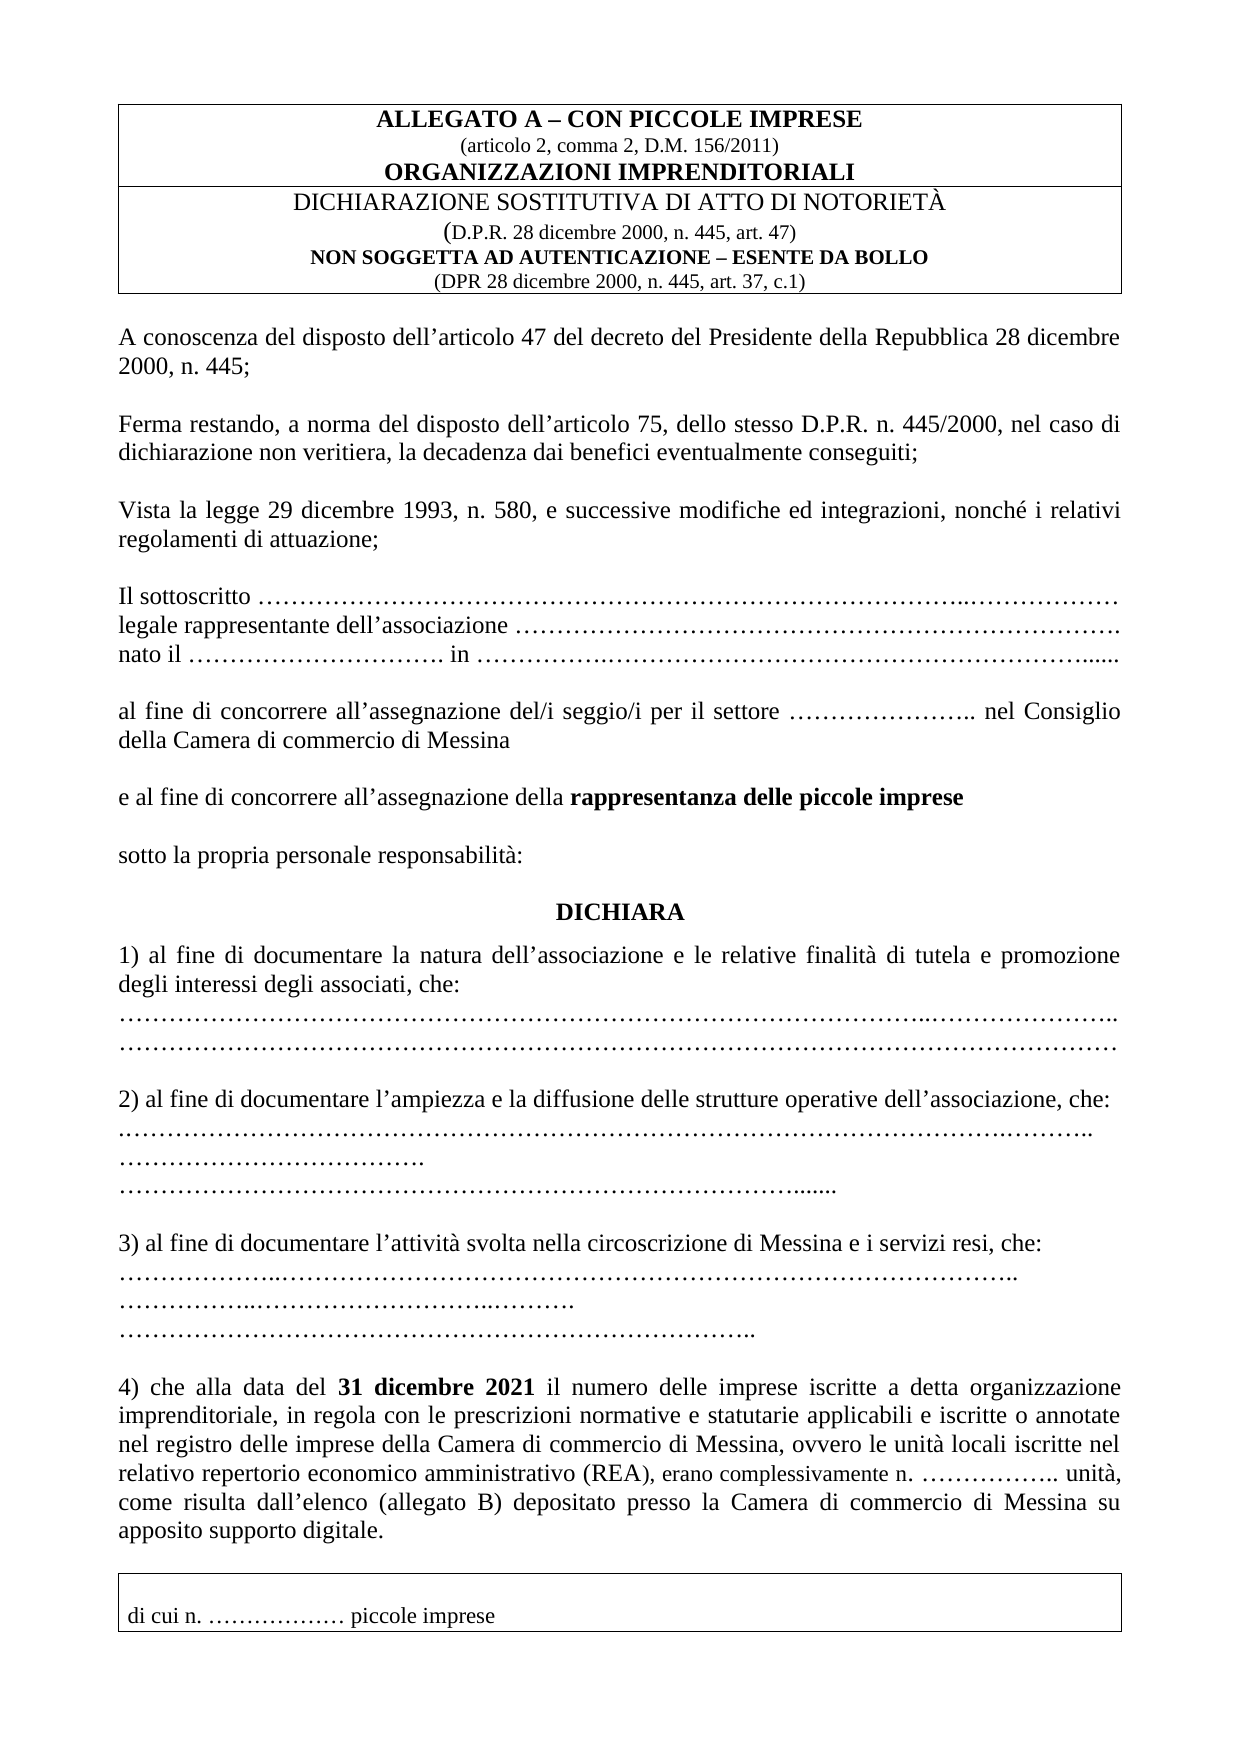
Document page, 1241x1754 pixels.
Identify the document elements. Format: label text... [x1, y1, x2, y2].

text A conoscenza del disposto dell’articolo 47 del decreto del Presidente della Repubblica 28 dicembre 2000, n. 445; [118, 322, 1122, 380]
text Il sottoscritto …………………………………………………………………………..……………… [118, 581, 1122, 610]
text 4) che alla data del 31 dicembre 2021 il numero delle imprese iscritte a detta organizzazione imprenditoriale, in regola con le prescrizioni normative e statutarie applicabili e iscritte o annotate nel registro delle imprese della Camera di commercio di Messina, ovvero le unità locali iscritte nel relativo repertorio economico amministrativo (REA), erano complessivamente n. …………….. unità, come risulta dall’elenco (allegato B) depositato presso la Camera di commercio di Messina su apposito supporto digitale. [118, 1372, 1122, 1544]
text 2) al fine di documentare l’ampiezza e la diffusione delle strutture operative dell’associazione, che: [118, 1084, 1122, 1113]
text .…………………………………………………………………………………………….………..……………………………….………………………………………………………………………....... [118, 1113, 1122, 1199]
text Vista la legge 29 dicembre 1993, n. 580, e successive modifiche ed integrazioni, nonché i relativi regolamenti di attuazione; [118, 495, 1122, 552]
text legale rappresentante dell’associazione ………………………………………………………………. [118, 610, 1122, 639]
text 3) al fine di documentare l’attività svolta nella circoscrizione di Messina e i servizi resi, che: [118, 1228, 1122, 1257]
text al fine di concorrere all’assegnazione del/i seggio/i per il settore ………………….. nel Consiglio della Camera di commercio di Messina [118, 696, 1122, 754]
text nato il …………………………. in …………….…………………………………………………...... [118, 639, 1122, 667]
table_header ALLEGATO A – CON PICCOLE IMPRESE (articolo 2, comma 2, D.M. 156/2011) ORGANIZZAZIONI IMPRENDITORIALI [119, 105, 1121, 186]
text DICHIARA [118, 897, 1122, 926]
text ……………………………………………………………………………………..………………….. [118, 998, 1122, 1027]
text 1) al fine di documentare la natura dell’associazione e le relative finalità di tutela e promozione degli interessi degli associati, che: [118, 941, 1122, 998]
text Ferma restando, a norma del disposto dell’articolo 75, dello stesso D.P.R. n. 445/2000, nel caso di dichiarazione non veritiera, la decadenza dai benefici eventualmente conseguiti; [118, 409, 1122, 466]
text e al fine di concorrere all’assegnazione della rappresentanza delle piccole imprese [118, 782, 1122, 811]
text sotto la propria personale responsabilità: [118, 840, 1122, 869]
table_cell DICHIARAZIONE SOSTITUTIVA DI ATTO DI NOTORIETÀ (D.P.R. 28 dicembre 2000, n. 445, art. 47) NON SOGGETTA AD AUTENTICAZIONE – ESENTE DA BOLLO (DPR 28 dicembre 2000, n. 445, art. 37, c.1) [119, 187, 1121, 293]
text di cui n. ……………… piccole imprese [119, 1599, 1121, 1631]
text ………………..……………………………………………………………………………..……………..………………………..……….………………………………………………………………….. [118, 1257, 1122, 1343]
text ………………………………………………………………………………………………………… [118, 1027, 1122, 1056]
